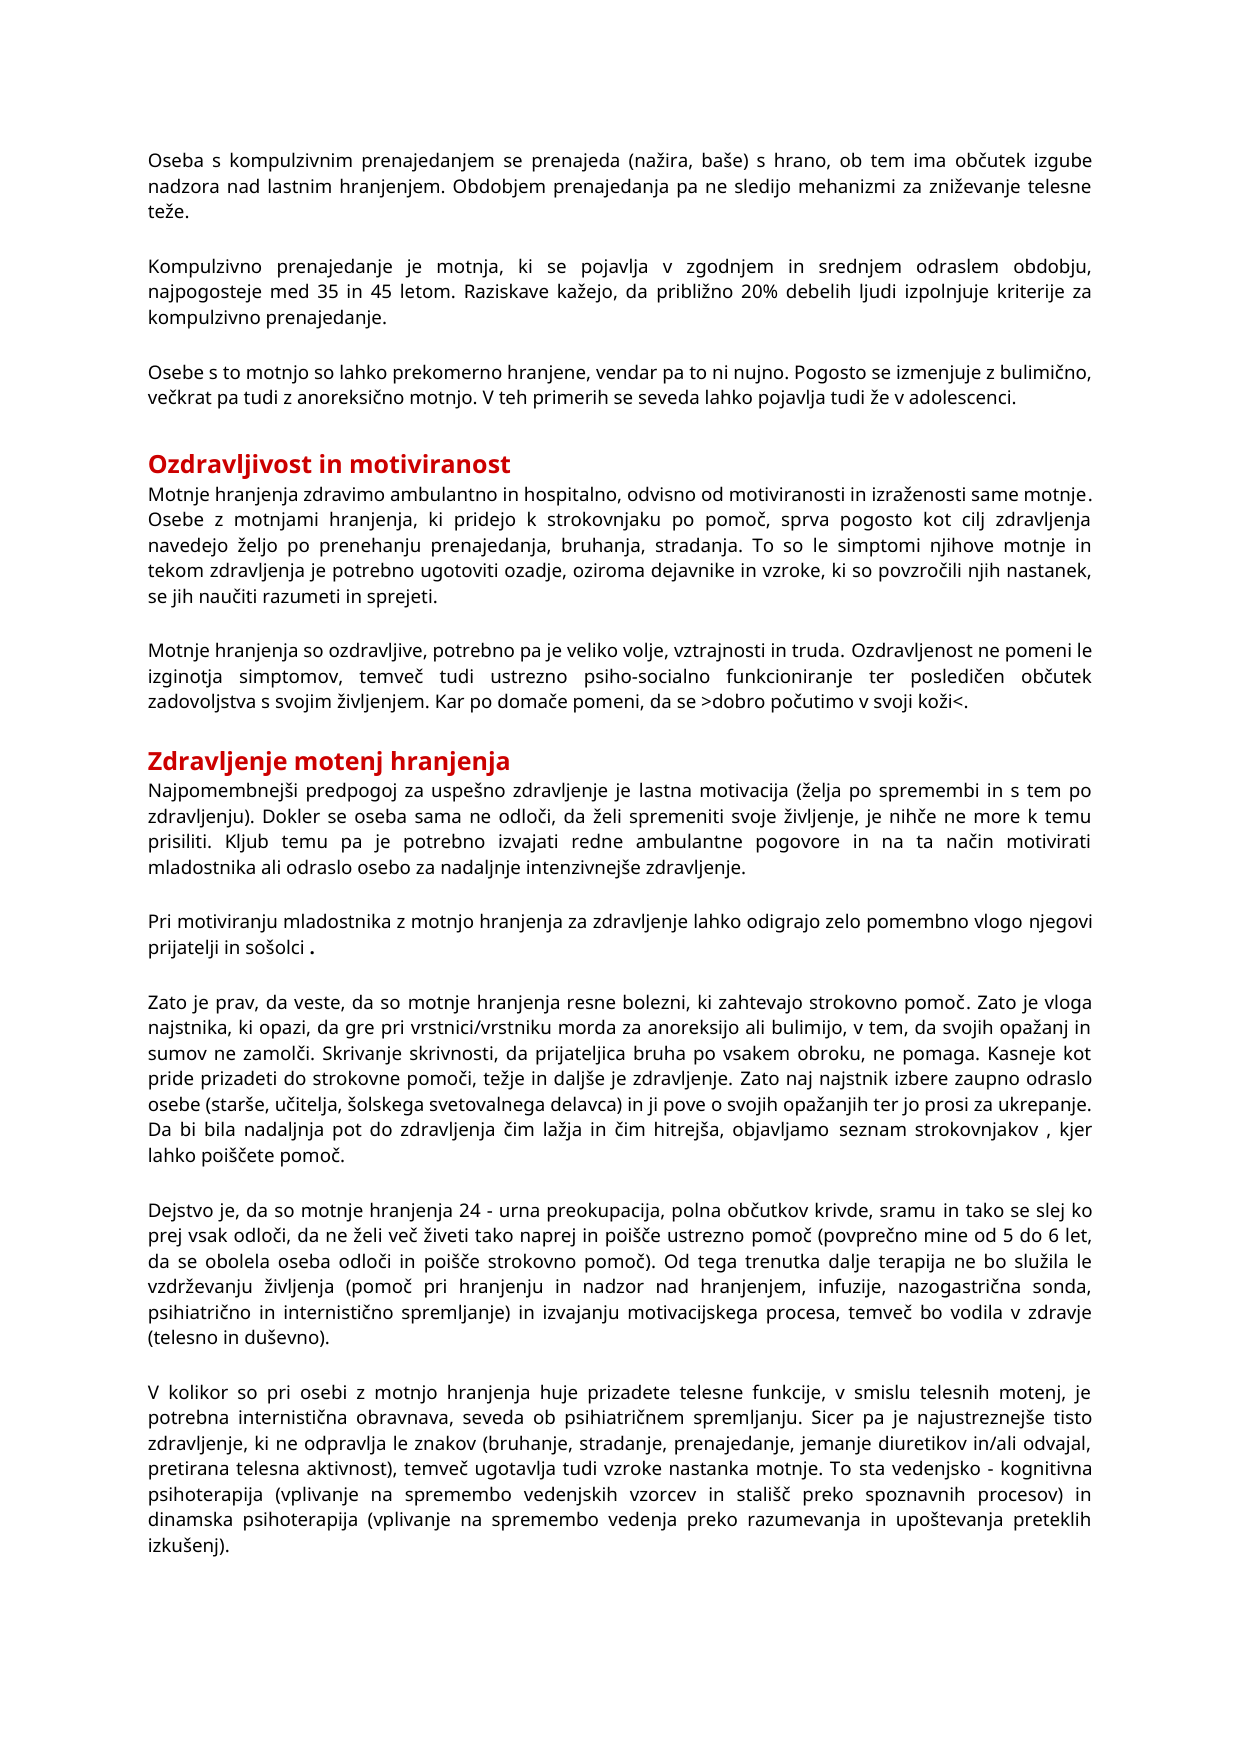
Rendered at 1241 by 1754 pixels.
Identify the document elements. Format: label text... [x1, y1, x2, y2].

text Zdravljenje motenj hranjenja [148, 743, 1093, 778]
text Motnje hranjenja zdravimo ambulantno in hospitalno, odvisno od motiviranosti in izraženosti same motnje. Osebe z motnjami hranjenja, ki pridejo k strokovnjaku po pomoč, sprva pogosto kot cilj zdravljenja navedejo željo po prenehanju prenajedanja, bruhanja, stradanja. To so le simptomi njihove motnje in tekom zdravljenja je potrebno ugotoviti ozadje, oziroma dejavnike in vzroke, ki so povzročili njih nastanek, se jih naučiti razumeti in sprejeti. [148, 481, 1093, 609]
text Zato je prav, da veste, da so motnje hranjenja resne bolezni, ki zahtevajo strokovno pomoč. Zato je vloga najstnika, ki opazi, da gre pri vrstnici/vrstniku morda za anoreksijo ali bulimijo, v tem, da svojih opažanj in sumov ne zamolči. Skrivanje skrivnosti, da prijateljica bruha po vsakem obroku, ne pomaga. Kasneje kot pride prizadeti do strokovne pomoči, težje in daljše je zdravljenje. Zato naj najstnik izbere zaupno odraslo osebe (starše, učitelja, šolskega svetovalnega delavca) in ji pove o svojih opažanjih ter jo prosi za ukrepanje. Da bi bila nadaljnja pot do zdravljenja čim lažja in čim hitrejša, objavljamo seznam strokovnjakov , kjer lahko poiščete pomoč. [148, 989, 1093, 1168]
text Osebe s to motnjo so lahko prekomerno hranjene, vendar pa to ni nujno. Pogosto se izmenjuje z bulimično, večkrat pa tudi z anoreksično motnjo. V teh primerih se seveda lahko pojavlja tudi že v adolescenci. [148, 359, 1093, 410]
text Najpomembnejši predpogoj za uspešno zdravljenje je lastna motivacija (želja po spremembi in s tem po zdravljenju). Dokler se oseba sama ne odloči, da želi spremeniti svoje življenje, je nihče ne more k temu prisiliti. Kljub temu pa je potrebno izvajati redne ambulantne pogovore in na ta način motivirati mladostnika ali odraslo osebo za nadaljnje intenzivnejše zdravljenje. [148, 778, 1093, 880]
text Ozdravljivost in motiviranost [148, 447, 1093, 481]
text V kolikor so pri osebi z motnjo hranjenja huje prizadete telesne funkcije, v smislu telesnih motenj, je potrebna internistična obravnava, seveda ob psihiatričnem spremljanju. Sicer pa je najustreznejše tisto zdravljenje, ki ne odpravlja le znakov (bruhanje, stradanje, prenajedanje, jemanje diuretikov in/ali odvajal, pretirana telesna aktivnost), temveč ugotavlja tudi vzroke nastanka motnje. To sta vedenjsko - kognitivna psihoterapija (vplivanje na spremembo vedenjskih vzorcev in stališč preko spoznavnih procesov) in dinamska psihoterapija (vplivanje na spremembo vedenja preko razumevanja in upoštevanja preteklih izkušenj). [148, 1379, 1093, 1558]
text Oseba s kompulzivnim prenajedanjem se prenajeda (nažira, baše) s hrano, ob tem ima občutek izgube nadzora nad lastnim hranjenjem. Obdobjem prenajedanja pa ne sledijo mehanizmi za zniževanje telesne teže. [148, 148, 1093, 224]
text Kompulzivno prenajedanje je motnja, ki se pojavlja v zgodnjem in srednjem odraslem obdobju, najpogosteje med 35 in 45 letom. Raziskave kažejo, da približno 20% debelih ljudi izpolnjuje kriterije za kompulzivno prenajedanje. [148, 253, 1093, 330]
text Dejstvo je, da so motnje hranjenja 24 - urna preokupacija, polna občutkov krivde, sramu in tako se slej ko prej vsak odloči, da ne želi več živeti tako naprej in poišče ustrezno pomoč (povprečno mine od 5 do 6 let, da se obolela oseba odloči in poišče strokovno pomoč). Od tega trenutka dalje terapija ne bo služila le vzdrževanju življenja (pomoč pri hranjenju in nadzor nad hranjenjem, infuzije, nazogastrična sonda, psihiatrično in internistično spremljanje) in izvajanju motivacijskega procesa, temveč bo vodila v zdravje (telesno in duševno). [148, 1197, 1093, 1350]
text Motnje hranjenja so ozdravljive, potrebno pa je veliko volje, vztrajnosti in truda. Ozdravljenost ne pomeni le izginotja simptomov, temveč tudi ustrezno psiho-socialno funkcioniranje ter posledičen občutek zadovoljstva s svojim življenjem. Kar po domače pomeni, da se >dobro počutimo v svoji koži<. [148, 638, 1093, 714]
text Pri motiviranju mladostnika z motnjo hranjenja za zdravljenje lahko odigrajo zelo pomembno vlogo njegovi prijatelji in sošolci . [148, 909, 1093, 960]
